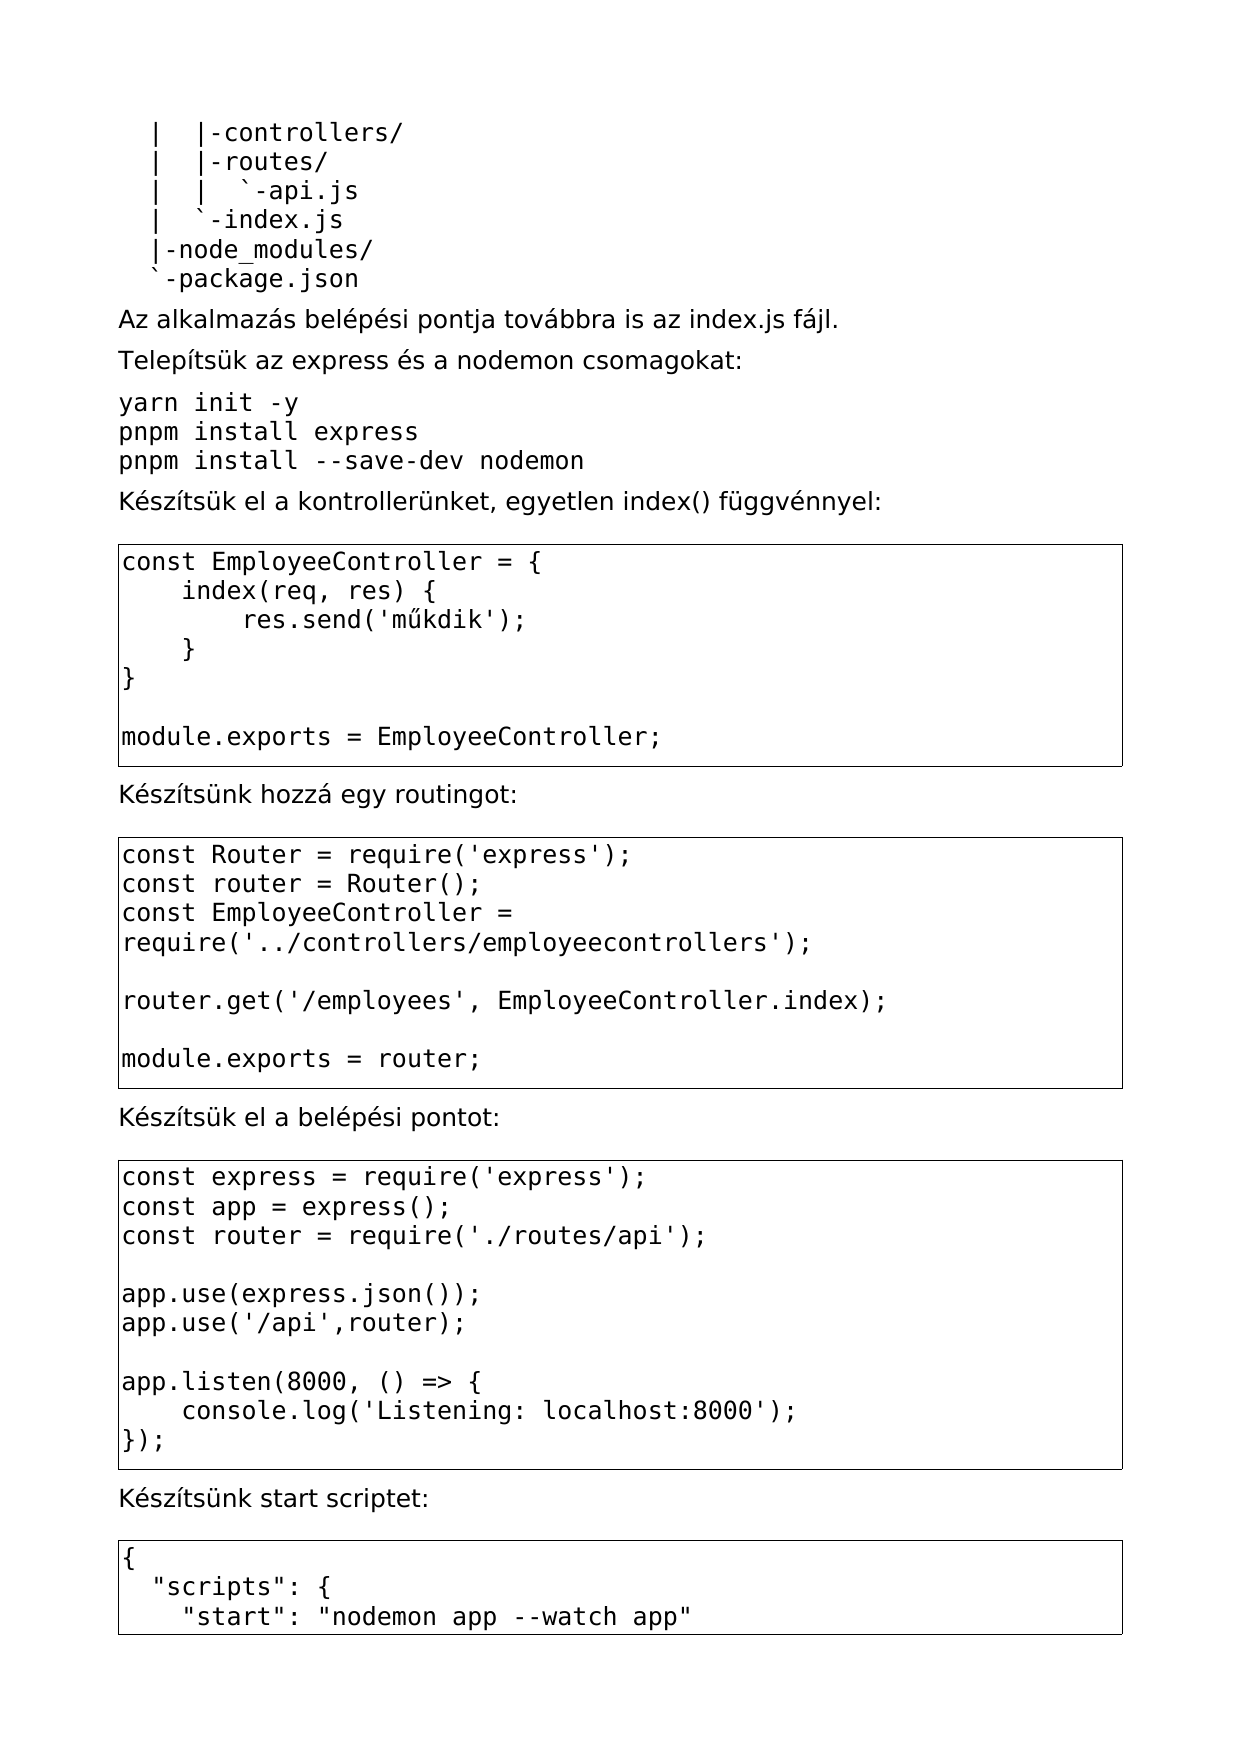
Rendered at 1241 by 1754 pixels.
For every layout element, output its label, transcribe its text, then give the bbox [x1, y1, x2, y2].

text | |-controllers/ | |-routes/ | | `-api.js | `-index.js |-node_modules/ `-package.json [118, 118, 1122, 293]
text Az alkalmazás belépési pontja továbbra is az index.js fájl. [118, 305, 1122, 334]
text Készítsünk hozzá egy routingot: [118, 781, 1122, 810]
text Készítsük el a belépési pontot: [118, 1103, 1122, 1132]
table_header { "scripts": { "start": "nodemon app --watch app" [119, 1541, 1122, 1634]
text Készítsünk start scriptet: [118, 1484, 1122, 1513]
text Készítsük el a kontrollerünket, egyetlen index() függvénnyel: [118, 487, 1122, 517]
table_header const Router = require('express'); const router = Router(); const EmployeeController = require('../controllers/employeecontrollers'); router.get('/employees', EmployeeController.index); module.exports = router; [119, 838, 1122, 1088]
table_header const express = require('express'); const app = express(); const router = require('./routes/api'); app.use(express.json()); app.use('/api',router); app.listen(8000, () => { console.log('Listening: localhost:8000'); }); [119, 1161, 1122, 1469]
text Telepítsük az express és a nodemon csomagokat: [118, 347, 1122, 376]
text yarn init -y pnpm install express pnpm install --save-dev nodemon [118, 388, 1122, 476]
table_header const EmployeeController = { index(req, res) { res.send('műkdik'); } } module.exports = EmployeeController; [119, 545, 1122, 766]
